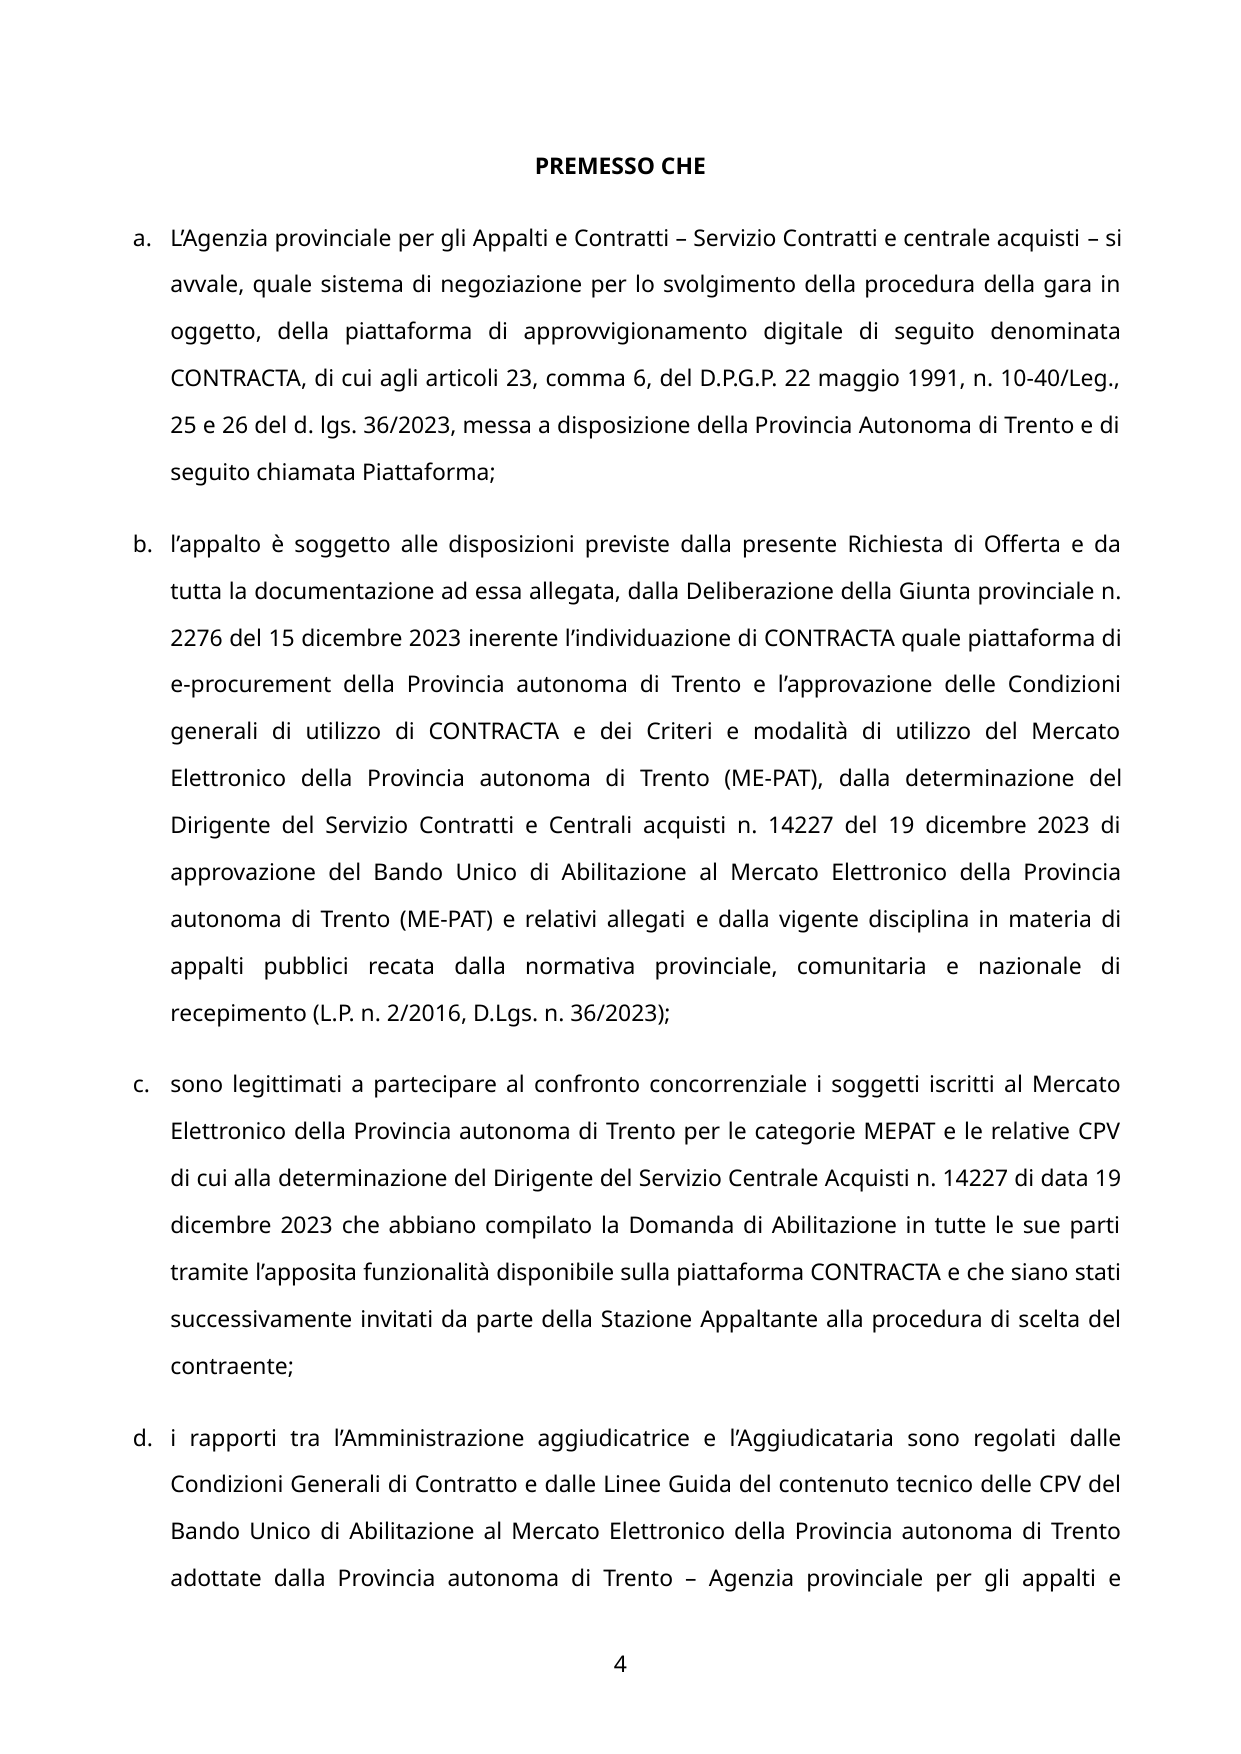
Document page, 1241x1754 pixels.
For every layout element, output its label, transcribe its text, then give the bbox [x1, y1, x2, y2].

list sono legittimati a partecipare al confronto concorrenziale i soggetti iscritti al Mercato Elettronico della Provincia autonoma di Trento per le categorie MEPAT e le relative CPV di cui alla determinazione del Dirigente del Servizio Centrale Acquisti n. 14227 di data 19 dicembre 2023 che abbiano compilato la Domanda di Abilitazione in tutte le sue parti tramite l’apposita funzionalità disponibile sulla piattaforma CONTRACTA e che siano stati successivamente invitati da parte della Stazione Appaltante alla procedura di scelta del contraente; [133, 1068, 1122, 1381]
text PREMESSO CHE [118, 149, 1122, 181]
list L’Agenzia provinciale per gli Appalti e Contratti – Servizio Contratti e centrale acquisti – si avvale, quale sistema di negoziazione per lo svolgimento della procedura della gara in oggetto, della piattaforma di approvvigionamento digitale di seguito denominata CONTRACTA, di cui agli articoli 23, comma 6, del D.P.G.P. 22 maggio 1991, n. 10-40/Leg., 25 e 26 del d. lgs. 36/2023, messa a disposizione della Provincia Autonoma di Trento e di seguito chiamata Piattaforma; [133, 221, 1122, 487]
list i rapporti tra l’Amministrazione aggiudicatrice e l’Aggiudicataria sono regolati dalle Condizioni Generali di Contratto e dalle Linee Guida del contenuto tecnico delle CPV del Bando Unico di Abilitazione al Mercato Elettronico della Provincia autonoma di Trento adottate dalla Provincia autonoma di Trento – Agenzia provinciale per gli appalti e [133, 1421, 1122, 1593]
list l’appalto è soggetto alle disposizioni previste dalla presente Richiesta di Offerta e da tutta la documentazione ad essa allegata, dalla Deliberazione della Giunta provinciale n. 2276 del 15 dicembre 2023 inerente l’individuazione di CONTRACTA quale piattaforma di e-procurement della Provincia autonoma di Trento e l’approvazione delle Condizioni generali di utilizzo di CONTRACTA e dei Criteri e modalità di utilizzo del Mercato Elettronico della Provincia autonoma di Trento (ME-PAT), dalla determinazione del Dirigente del Servizio Contratti e Centrali acquisti n. 14227 del 19 dicembre 2023 di approvazione del Bando Unico di Abilitazione al Mercato Elettronico della Provincia autonoma di Trento (ME-PAT) e relativi allegati e dalla vigente disciplina in materia di appalti pubblici recata dalla normativa provinciale, comunitaria e nazionale di recepimento (L.P. n. 2/2016, D.Lgs. n. 36/2023); [133, 528, 1122, 1028]
